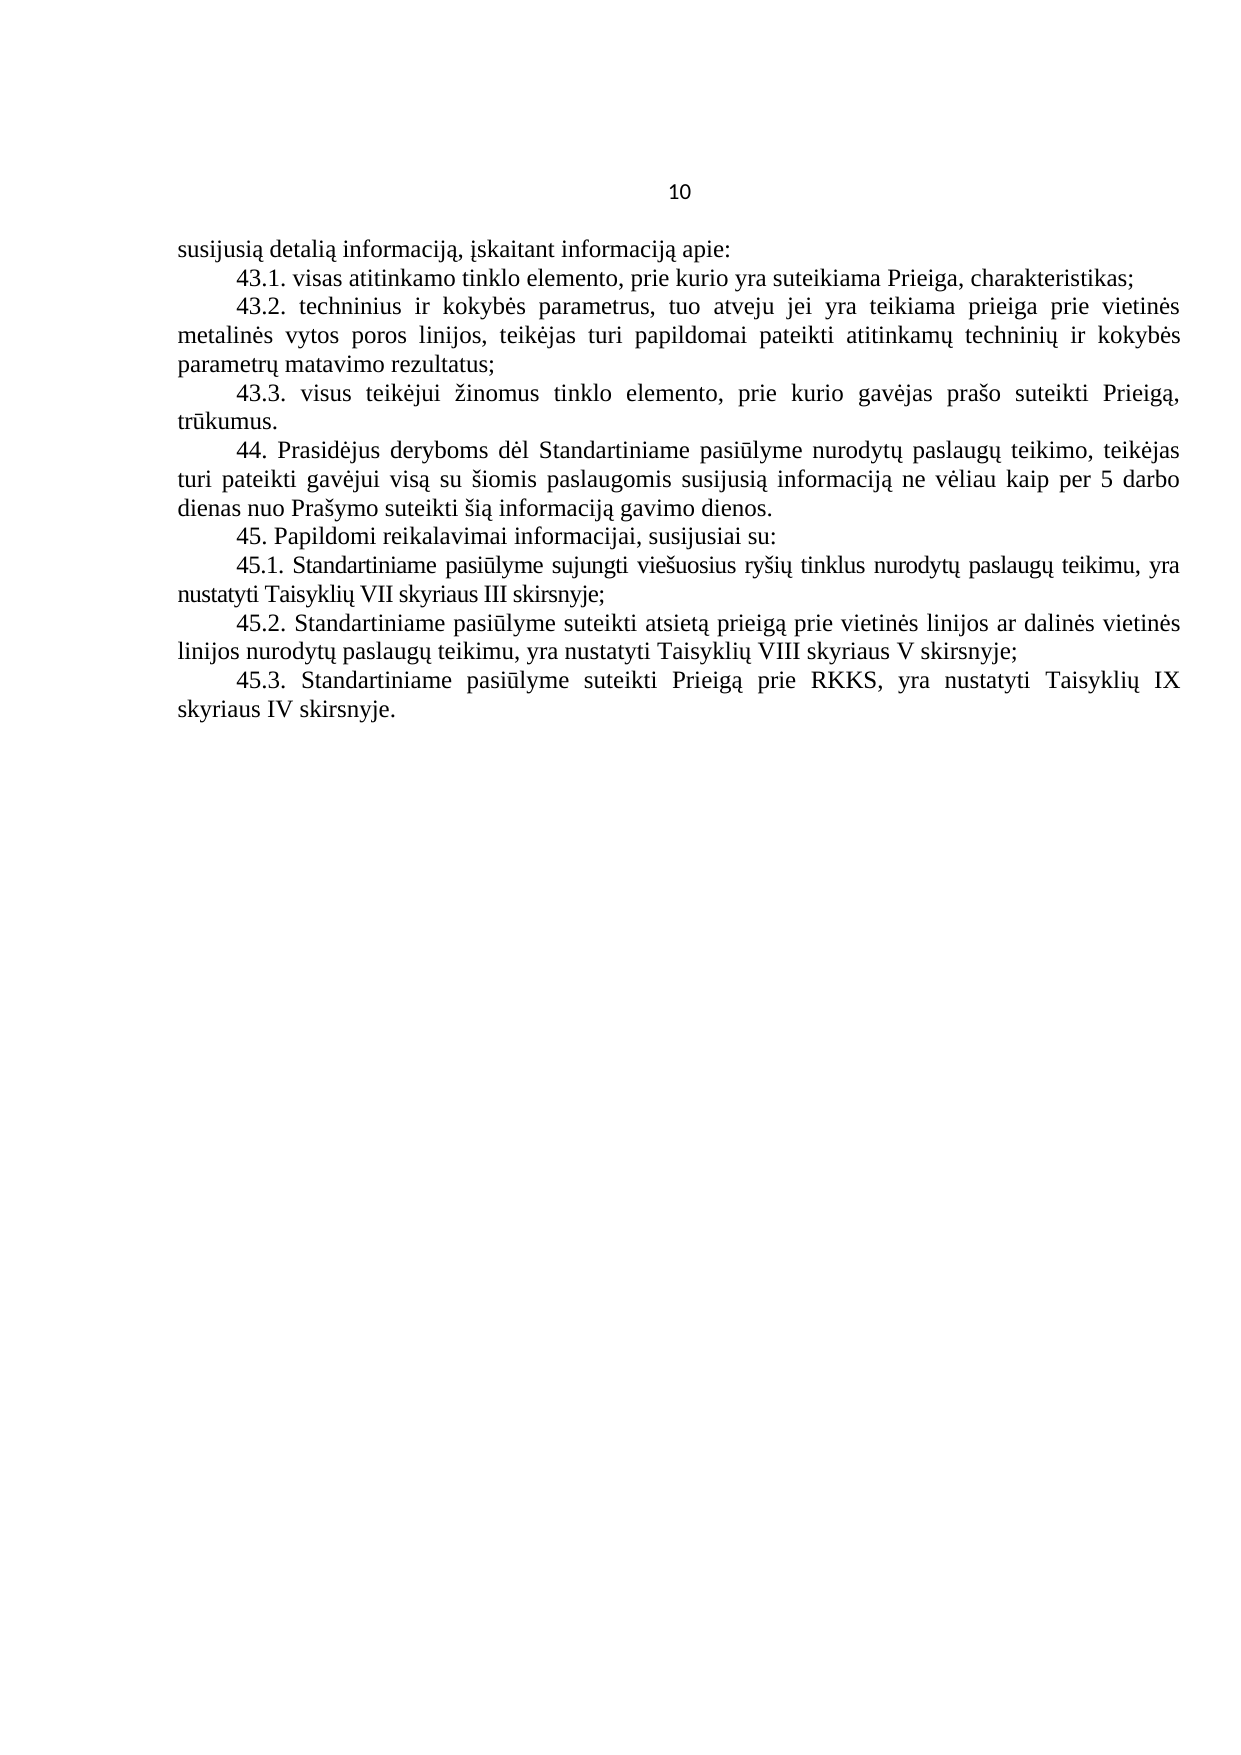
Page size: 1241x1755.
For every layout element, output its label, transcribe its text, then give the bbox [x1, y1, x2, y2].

text 43.3. visus teikėjui žinomus tinklo elemento, prie kurio gavėjas prašo suteikti Prieigą, trūkumus. [177, 378, 1181, 435]
text 45.2. Standartiniame pasiūlyme suteikti atsietą prieigą prie vietinės linijos ar dalinės vietinės linijos nurodytų paslaugų teikimu, yra nustatyti Taisyklių VIII skyriaus V skirsnyje; [177, 608, 1181, 665]
text susijusią detalią informaciją, įskaitant informaciją apie: [177, 234, 1181, 263]
text 43.1. visas atitinkamo tinklo elemento, prie kurio yra suteikiama Prieiga, charakteristikas; [177, 263, 1181, 291]
text 43.2. techninius ir kokybės parametrus, tuo atveju jei yra teikiama prieiga prie vietinės metalinės vytos poros linijos, teikėjas turi papildomai pateikti atitinkamų techninių ir kokybės parametrų matavimo rezultatus; [177, 291, 1181, 378]
text 44. Prasidėjus deryboms dėl Standartiniame pasiūlyme nurodytų paslaugų teikimo, teikėjas turi pateikti gavėjui visą su šiomis paslaugomis susijusią informaciją ne vėliau kaip per 5 darbo dienas nuo Prašymo suteikti šią informaciją gavimo dienos. [177, 435, 1181, 521]
text 45.1. Standartiniame pasiūlyme sujungti viešuosius ryšių tinklus nurodytų paslaugų teikimu, yra nustatyti Taisyklių VII skyriaus III skirsnyje; [177, 550, 1181, 608]
text 45.3. Standartiniame pasiūlyme suteikti Prieigą prie RKKS, yra nustatyti Taisyklių IX skyriaus IV skirsnyje. [177, 665, 1181, 723]
text 45. Papildomi reikalavimai informacijai, susijusiai su: [177, 521, 1181, 550]
